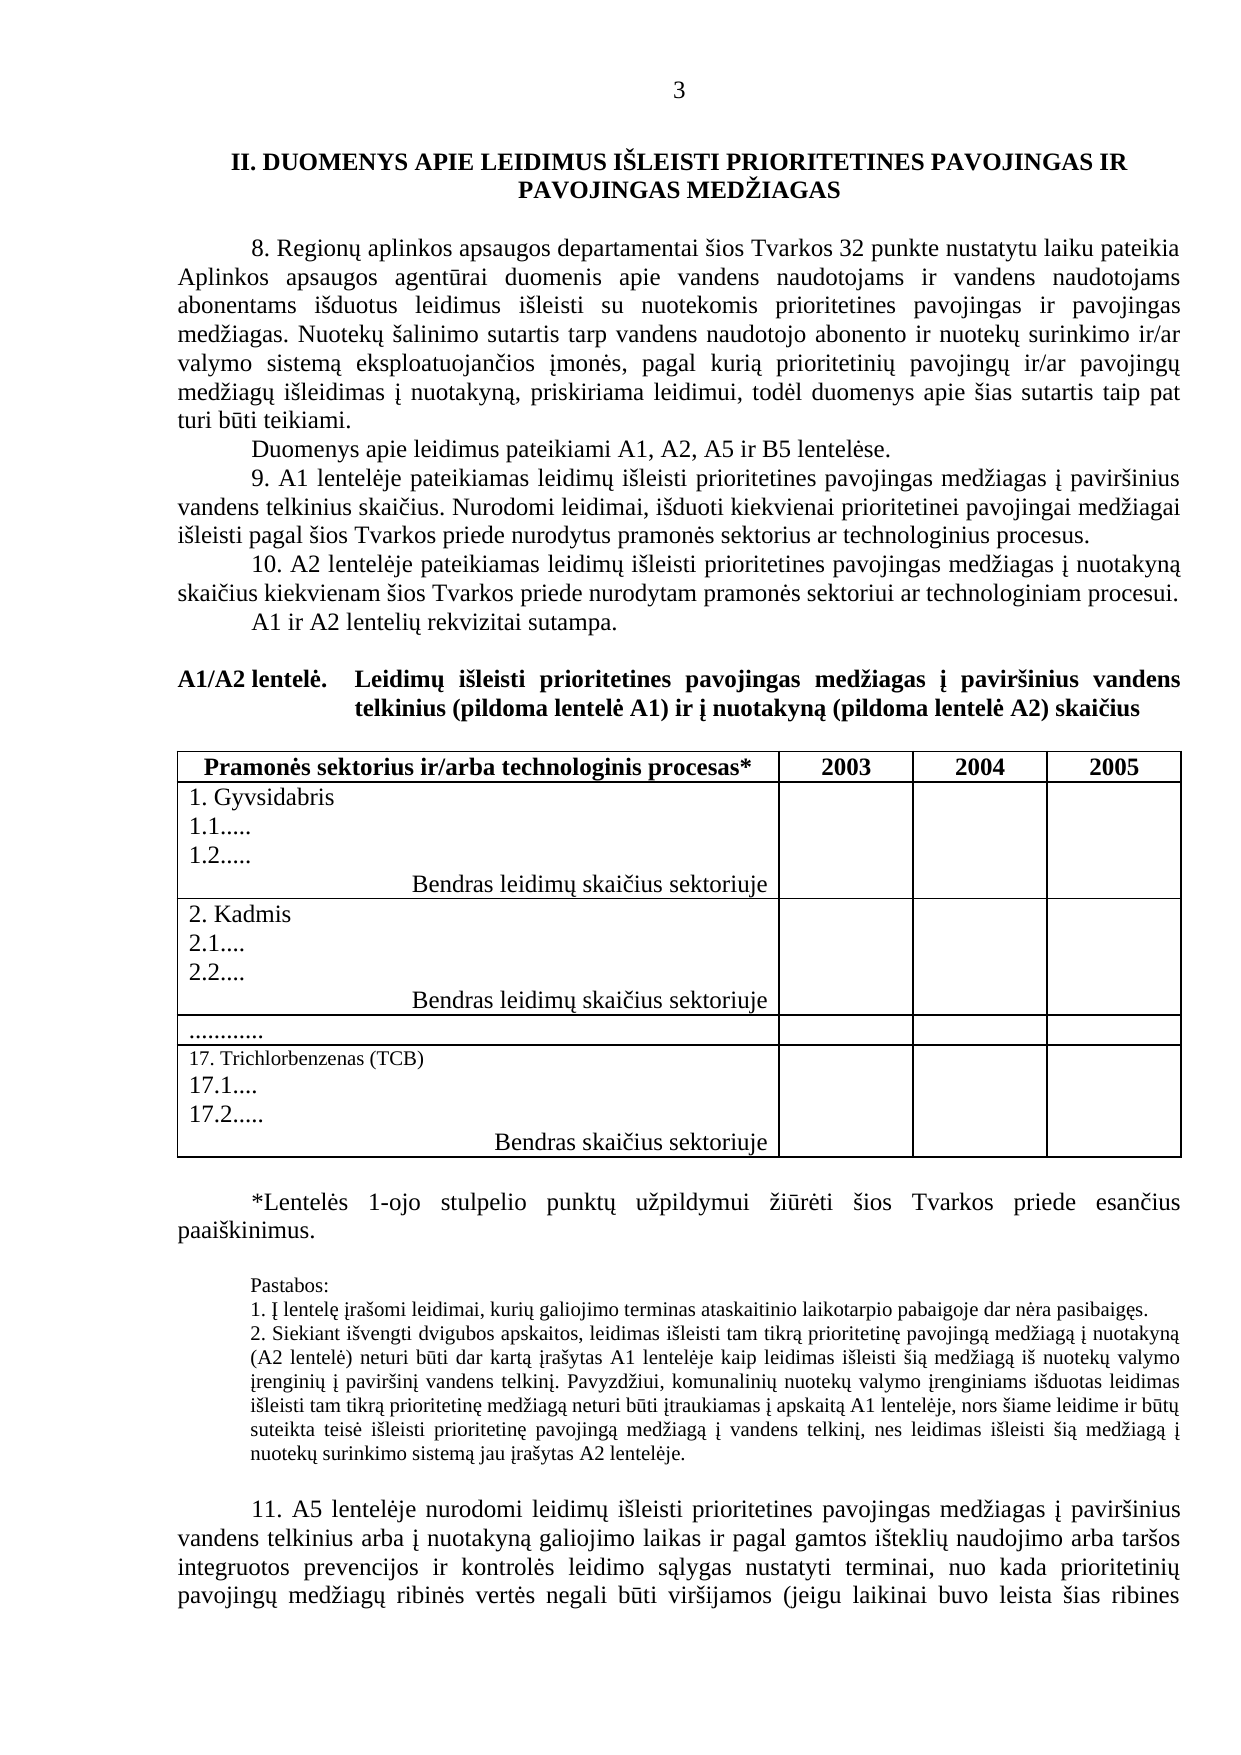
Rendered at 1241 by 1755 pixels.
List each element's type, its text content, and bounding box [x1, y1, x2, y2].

table_cell 17. Trichlorbenzenas (TCB) 17.1.... 17.2..... Bendras skaičius sektoriuje [178, 1046, 778, 1156]
text II. DUOMENYS APIE LEIDIMUS IŠLEISTI PRIORITETINES PAVOJINGAS IR PAVOJINGAS MEDŽIAGAS [177, 147, 1181, 204]
table_cell [1048, 1016, 1180, 1044]
table_cell [914, 899, 1046, 1014]
table_cell [1048, 1046, 1180, 1156]
text 9. A1 lentelėje pateikiamas leidimų išleisti prioritetines pavojingas medžiagas į paviršinius vandens telkinius skaičius. Nurodomi leidimai, išduoti kiekvienai prioritetinei pavojingai medžiagai išleisti pagal šios Tvarkos priede nurodytus pramonės sektorius ar technologinius procesus. [177, 463, 1181, 549]
table_header 2003 [780, 752, 912, 781]
text Pastabos: [250, 1273, 1181, 1297]
text *Lentelės 1-ojo stulpelio punktų užpildymui žiūrėti šios Tvarkos priede esančius paaiškinimus. [177, 1187, 1181, 1244]
table_header Pramonės sektorius ir/arba technologinis procesas* [178, 752, 778, 781]
text 10. A2 lentelėje pateikiamas leidimų išleisti prioritetines pavojingas medžiagas į nuotakyną skaičius kiekvienam šios Tvarkos priede nurodytam pramonės sektoriui ar technologiniam procesui. [177, 549, 1181, 607]
text 8. Regionų aplinkos apsaugos departamentai šios Tvarkos 32 punkte nustatytu laiku pateikia Aplinkos apsaugos agentūrai duomenis apie vandens naudotojams ir vandens naudotojams abonentams išduotus leidimus išleisti su nuotekomis prioritetines pavojingas ir pavojingas medžiagas. Nuotekų šalinimo sutartis tarp vandens naudotojo abonento ir nuotekų surinkimo ir/ar valymo sistemą eksploatuojančios įmonės, pagal kurią prioritetinių pavojingų ir/ar pavojingų medžiagų išleidimas į nuotakyną, priskiriama leidimui, todėl duomenys apie šias sutartis taip pat turi būti teikiami. [177, 233, 1181, 434]
table_cell [780, 1046, 912, 1156]
table_cell [780, 899, 912, 1014]
text A1/A2 lentelė. Leidimų išleisti prioritetines pavojingas medžiagas į paviršinius vandens telkinius (pildoma lentelė A1) ir į nuotakyną (pildoma lentelė A2) skaičius [177, 664, 1181, 722]
table_cell [914, 1016, 1046, 1044]
table_cell [1048, 783, 1180, 897]
table_cell 1. Gyvsidabris 1.1..... 1.2..... Bendras leidimų skaičius sektoriuje [178, 783, 778, 897]
table_cell [780, 1016, 912, 1044]
text 1. Į lentelę įrašomi leidimai, kurių galiojimo terminas ataskaitinio laikotarpio pabaigoje dar nėra pasibaigęs. [250, 1297, 1181, 1321]
table_header 2004 [914, 752, 1046, 781]
table_header 2005 [1048, 752, 1180, 781]
table_cell [914, 1046, 1046, 1156]
table_cell [780, 783, 912, 897]
table_cell [914, 783, 1046, 897]
text Duomenys apie leidimus pateikiami A1, A2, A5 ir B5 lentelėse. [177, 434, 1181, 463]
table_cell ............ [178, 1016, 778, 1044]
text 2. Siekiant išvengti dvigubos apskaitos, leidimas išleisti tam tikrą prioritetinę pavojingą medžiagą į nuotakyną (A2 lentelė) neturi būti dar kartą įrašytas A1 lentelėje kaip leidimas išleisti šią medžiagą iš nuotekų valymo įrenginių į paviršinį vandens telkinį. Pavyzdžiui, komunalinių nuotekų valymo įrenginiams išduotas leidimas išleisti tam tikrą prioritetinę medžiagą neturi būti įtraukiamas į apskaitą A1 lentelėje, nors šiame leidime ir būtų suteikta teisė išleisti prioritetinę pavojingą medžiagą į vandens telkinį, nes leidimas išleisti šią medžiagą į nuotekų surinkimo sistemą jau įrašytas A2 lentelėje. [250, 1321, 1181, 1465]
text A1 ir A2 lentelių rekvizitai sutampa. [177, 607, 1181, 636]
table_cell 2. Kadmis 2.1.... 2.2.... Bendras leidimų skaičius sektoriuje [178, 899, 778, 1014]
table_cell [1048, 899, 1180, 1014]
text 11. A5 lentelėje nurodomi leidimų išleisti prioritetines pavojingas medžiagas į paviršinius vandens telkinius arba į nuotakyną galiojimo laikas ir pagal gamtos išteklių naudojimo arba taršos integruotos prevencijos ir kontrolės leidimo sąlygas nustatyti terminai, nuo kada prioritetinių pavojingų medžiagų ribinės vertės negali būti viršijamos (jeigu laikinai buvo leista šias ribines [177, 1494, 1181, 1609]
